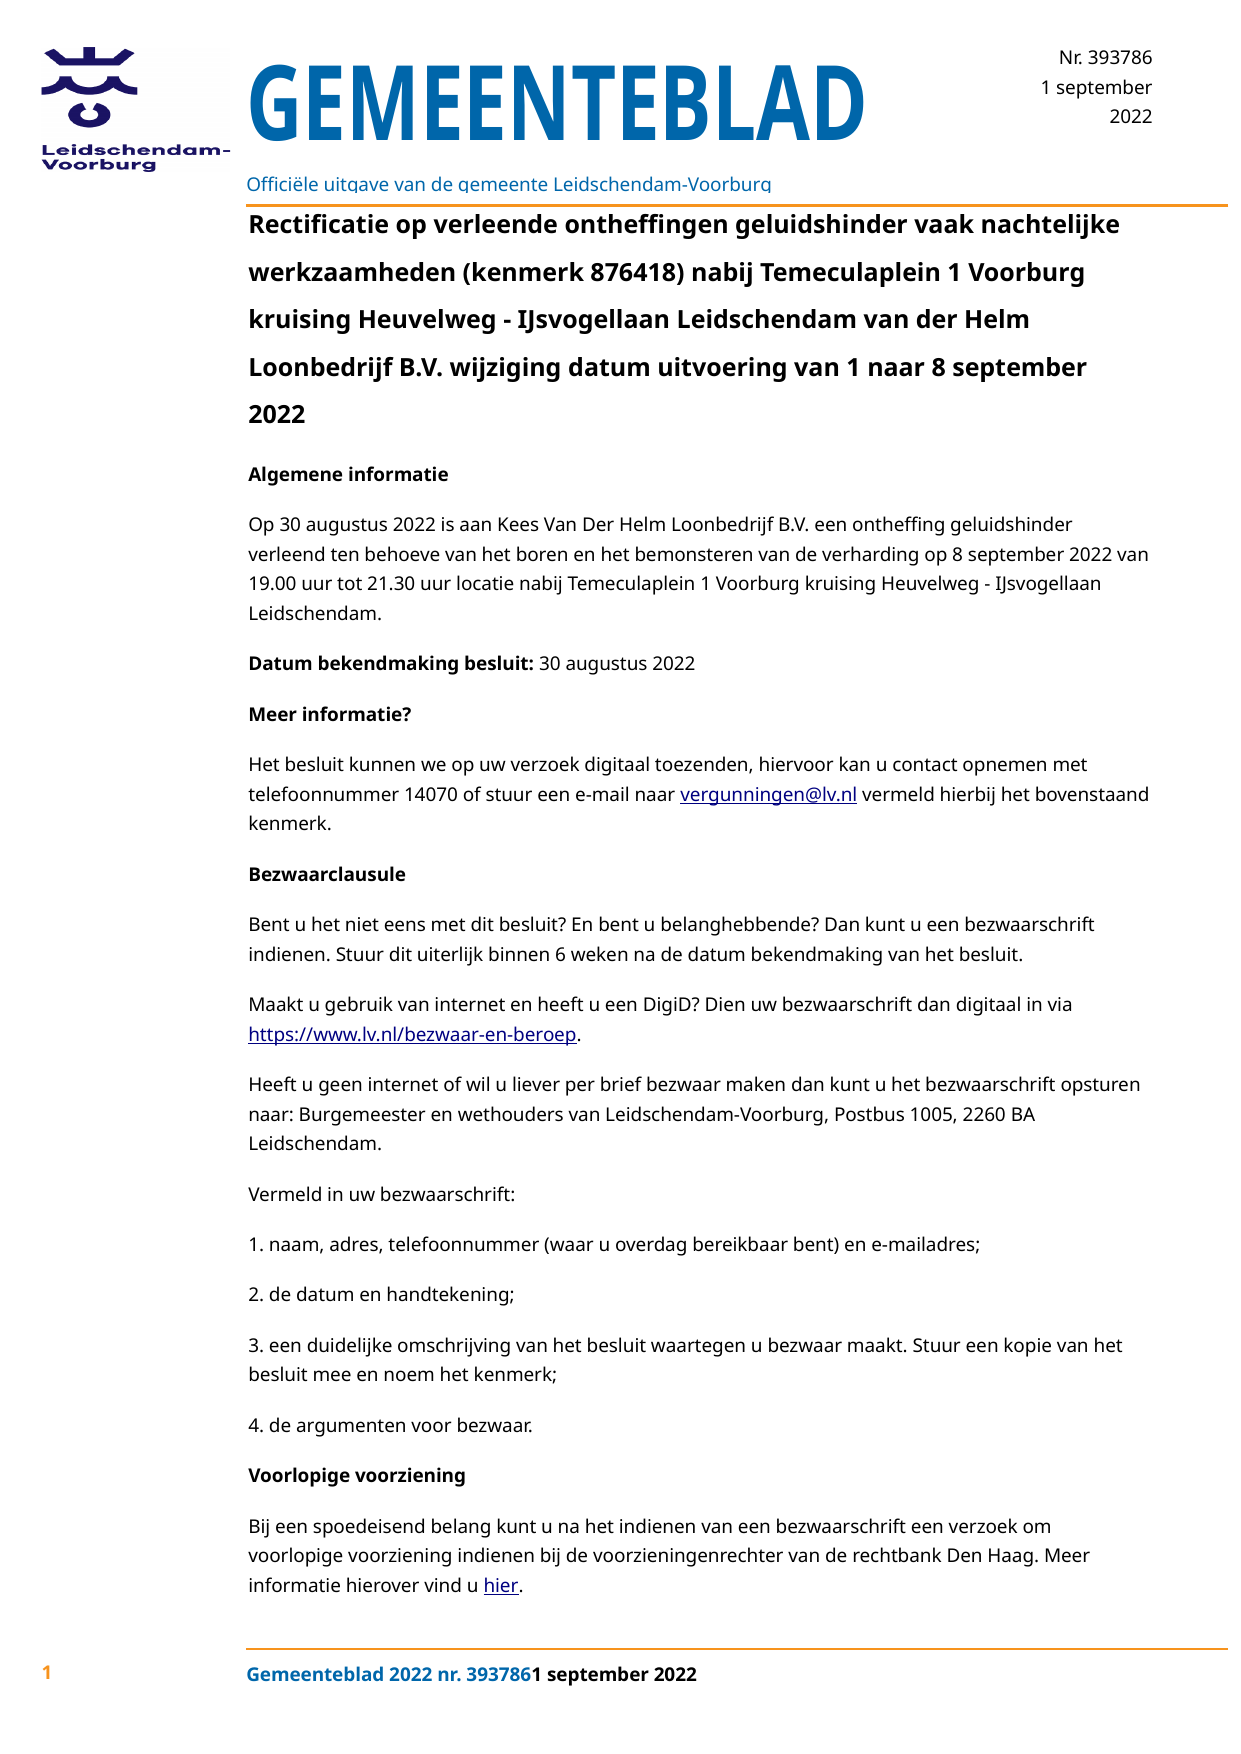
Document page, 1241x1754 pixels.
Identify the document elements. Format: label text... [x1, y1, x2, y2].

text 2. de datum en handtekening; [248, 1282, 1152, 1307]
text Vermeld in uw bezwaarschrift: [248, 1181, 1152, 1206]
text Bezwaarclausule [248, 861, 1152, 886]
text Rectificatie op verleende ontheffingen geluidshinder vaak nachtelijke werkzaamheden (kenmerk 876418) nabij Temeculaplein 1 Voorburg kruising Heuvelweg - IJsvogellaan Leidschendam van der Helm Loonbedrijf B.V. wijziging datum uitvoering van 1 naar 8 september 2022 [248, 207, 1152, 431]
text Voorlopige voorziening [248, 1462, 1152, 1488]
text Bent u het niet eens met dit besluit? En bent u belanghebbende? Dan kunt u een bezwaarschrift indienen. Stuur dit uiterlijk binnen 6 weken na de datum bekendmaking van het besluit. [248, 911, 1152, 966]
picture [41, 47, 231, 172]
text Heeft u geen internet of wil u liever per brief bezwaar maken dan kunt u het bezwaarschrift opsturen naar: Burgemeester en wethouders van Leidschendam-Voorburg, Postbus 1005, 2260 BA Leidschendam. [248, 1071, 1152, 1156]
text Meer informatie? [248, 701, 1152, 726]
text 4. de argumenten voor bezwaar. [248, 1412, 1152, 1438]
text Het besluit kunnen we op uw verzoek digitaal toezenden, hiervoor kan u contact opnemen met telefoonnummer 14070 of stuur een e-mail naar vergunningen@lv.nl vermeld hierbij het bovenstaand kenmerk. [248, 751, 1152, 836]
text Algemene informatie [248, 461, 1152, 486]
text Maakt u gebruik van internet en heeft u een DigiD? Dien uw bezwaarschrift dan digitaal in via https://www.lv.nl/bezwaar-en-beroep. [248, 991, 1152, 1046]
text 3. een duidelijke omschrijving van het besluit waartegen u bezwaar maakt. Stuur een kopie van het besluit mee en noem het kenmerk; [248, 1332, 1152, 1387]
text 1. naam, adres, telefoonnummer (waar u overdag bereikbaar bent) en e-mailadres; [248, 1231, 1152, 1257]
text Op 30 augustus 2022 is aan Kees Van Der Helm Loonbedrijf B.V. een ontheffing geluidshinder verleend ten behoeve van het boren en het bemonsteren van de verharding op 8 september 2022 van 19.00 uur tot 21.30 uur locatie nabij Temeculaplein 1 Voorburg kruising Heuvelweg - IJsvogellaan Leidschendam. [248, 511, 1152, 626]
text Datum bekendmaking besluit: 30 augustus 2022 [248, 650, 1152, 676]
text Bij een spoedeisend belang kunt u na het indienen van een bezwaarschrift een verzoek om voorlopige voorziening indienen bij de voorzieningenrechter van de rechtbank Den Haag. Meer informatie hierover vind u hier. [248, 1513, 1152, 1598]
